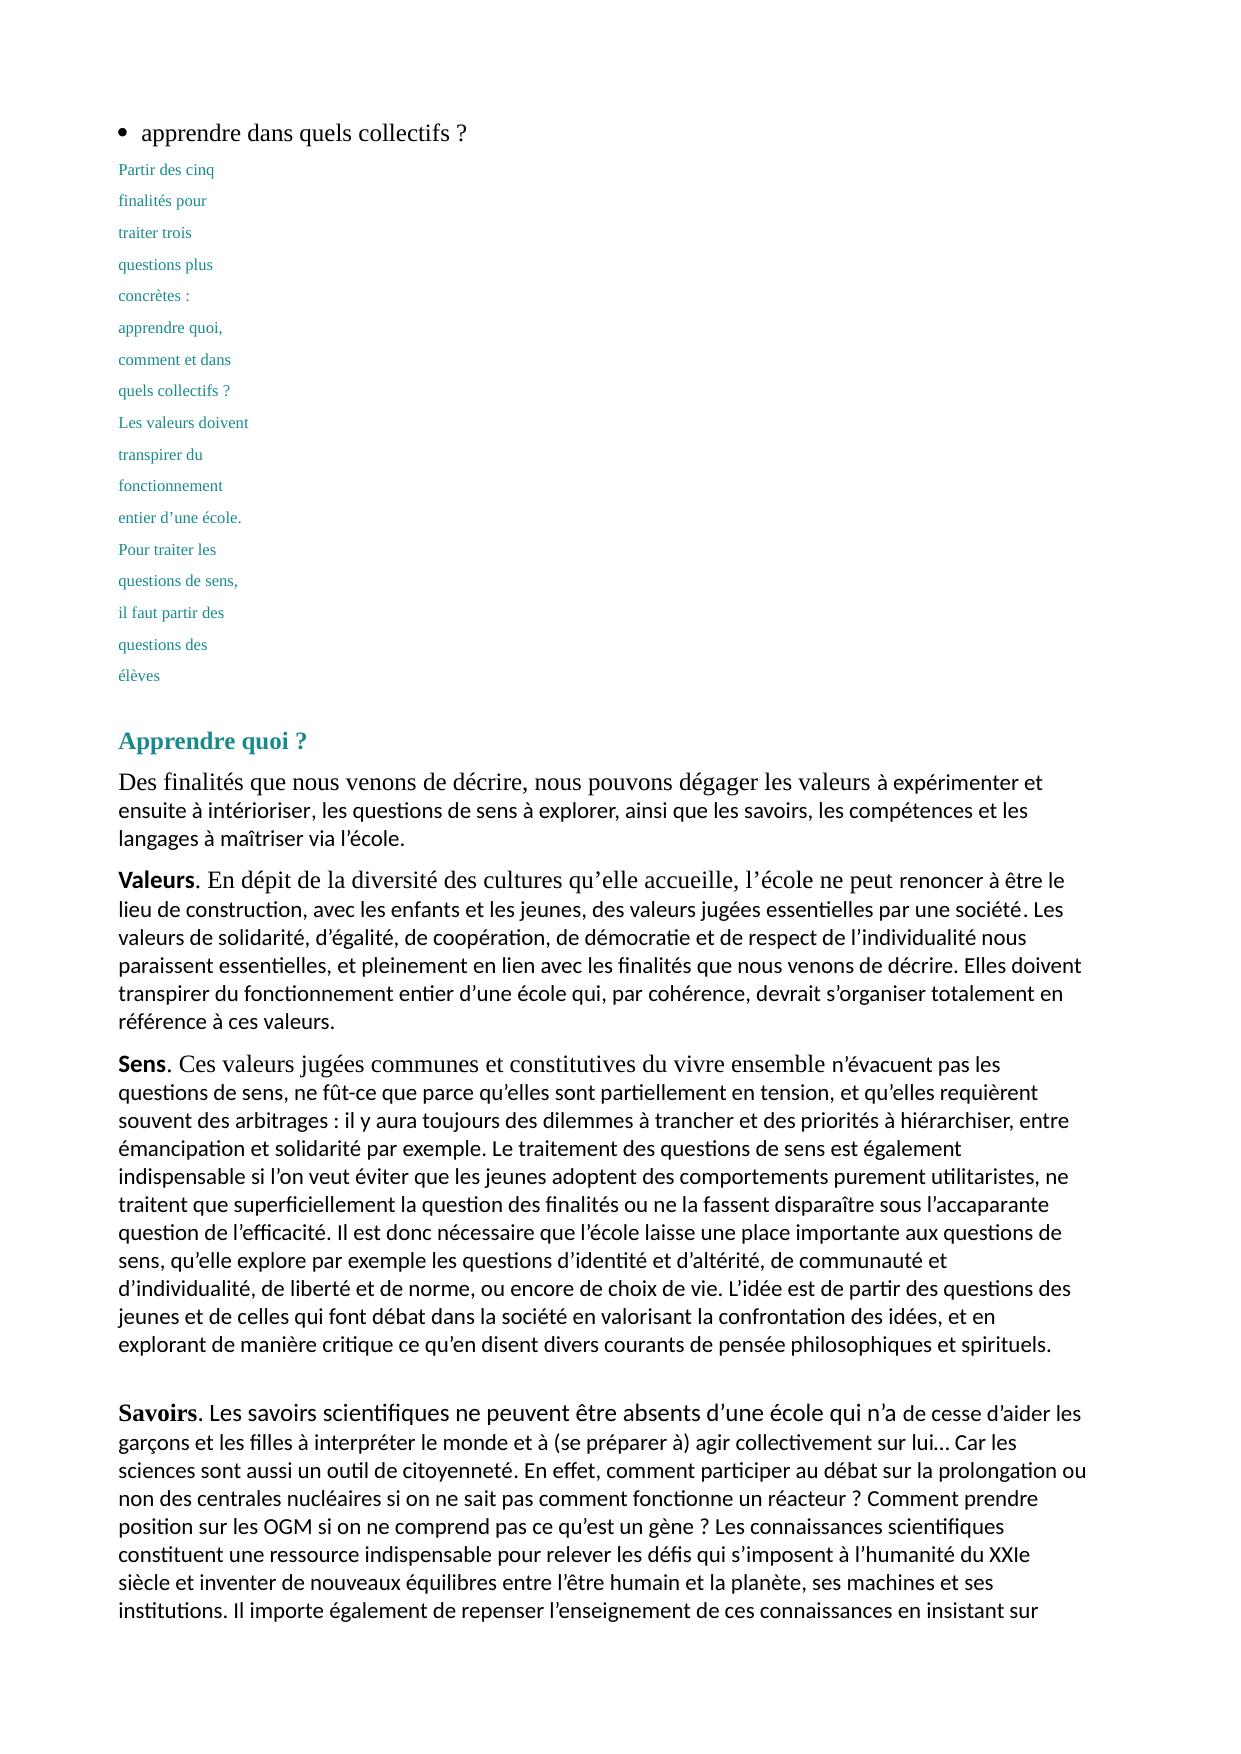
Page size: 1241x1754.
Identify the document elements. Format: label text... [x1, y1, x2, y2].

text transpirer du [118, 444, 1088, 463]
text traiter trois [118, 223, 1088, 242]
text comment et dans [118, 349, 1088, 368]
text questions plus [118, 254, 1088, 273]
text il faut partir des [118, 603, 1088, 622]
text Apprendre quoi ? [118, 726, 1088, 754]
text quels collectifs ? [118, 381, 1088, 400]
text finalités pour [118, 191, 1088, 210]
text Partir des cinq [118, 159, 1088, 178]
text concrètes : [118, 286, 1088, 305]
text entier d’une école. [118, 508, 1088, 527]
text Savoirs. Les savoirs scientifiques ne peuvent être absents d’une école qui n’a de cesse d’aider les garçons et les filles à interpréter le monde et à (se préparer à) agir collectivement sur lui… Car les sciences sont aussi un outil de citoyenneté. En effet, comment participer au débat sur la prolongation ou non des centrales nucléaires si on ne sait pas comment fonctionne un réacteur ? Comment prendre position sur les OGM si on ne comprend pas ce qu’est un gène ? Les connaissances scientifiques constituent une ressource indispensable pour relever les défis qui s’imposent à l’humanité du XXIe siècle et inventer de nouveaux équilibres entre l’être humain et la planète, ses machines et ses institutions. Il importe également de repenser l’enseignement de ces connaissances en insistant sur [118, 1397, 1088, 1624]
text · apprendre dans quels collectifs ? [118, 118, 1088, 147]
text Valeurs. En dépit de la diversité des cultures qu’elle accueille, l’école ne peut renoncer à être le lieu de construction, avec les enfants et les jeunes, des valeurs jugées essentielles par une société. Les valeurs de solidarité, d’égalité, de coopération, de démocratie et de respect de l’individualité nous paraissent essentielles, et pleinement en lien avec les finalités que nous venons de décrire. Elles doivent transpirer du fonctionnement entier d’une école qui, par cohérence, devrait s’organiser totalement en référence à ces valeurs. [118, 864, 1088, 1035]
text questions de sens, [118, 571, 1088, 590]
text Pour traiter les [118, 539, 1088, 558]
text Les valeurs doivent [118, 413, 1088, 432]
text fonctionnement [118, 476, 1088, 495]
text Des finalités que nous venons de décrire, nous pouvons dégager les valeurs à expérimenter et ensuite à intérioriser, les questions de sens à explorer, ainsi que les savoirs, les compétences et les langages à maîtriser via l’école. [118, 767, 1088, 852]
text Sens. Ces valeurs jugées communes et constitutives du vivre ensemble n’évacuent pas les questions de sens, ne fût-ce que parce qu’elles sont partiellement en tension, et qu’elles requièrent souvent des arbitrages : il y aura toujours des dilemmes à trancher et des priorités à hiérarchiser, entre émancipation et solidarité par exemple. Le traitement des questions de sens est également indispensable si l’on veut éviter que les jeunes adoptent des comportements purement utilitaristes, ne traitent que superficiellement la question des finalités ou ne la fassent disparaître sous l’accaparante question de l’efficacité. Il est donc nécessaire que l’école laisse une place importante aux questions de sens, qu’elle explore par exemple les questions d’identité et d’altérité, de communauté et d’individualité, de liberté et de norme, ou encore de choix de vie. L’idée est de partir des questions des jeunes et de celles qui font débat dans la société en valorisant la confrontation des idées, et en explorant de manière critique ce qu’en disent divers courants de pensée philosophiques et spirituels. [118, 1048, 1088, 1358]
text élèves [118, 666, 1088, 685]
text questions des [118, 634, 1088, 653]
text apprendre quoi, [118, 318, 1088, 337]
